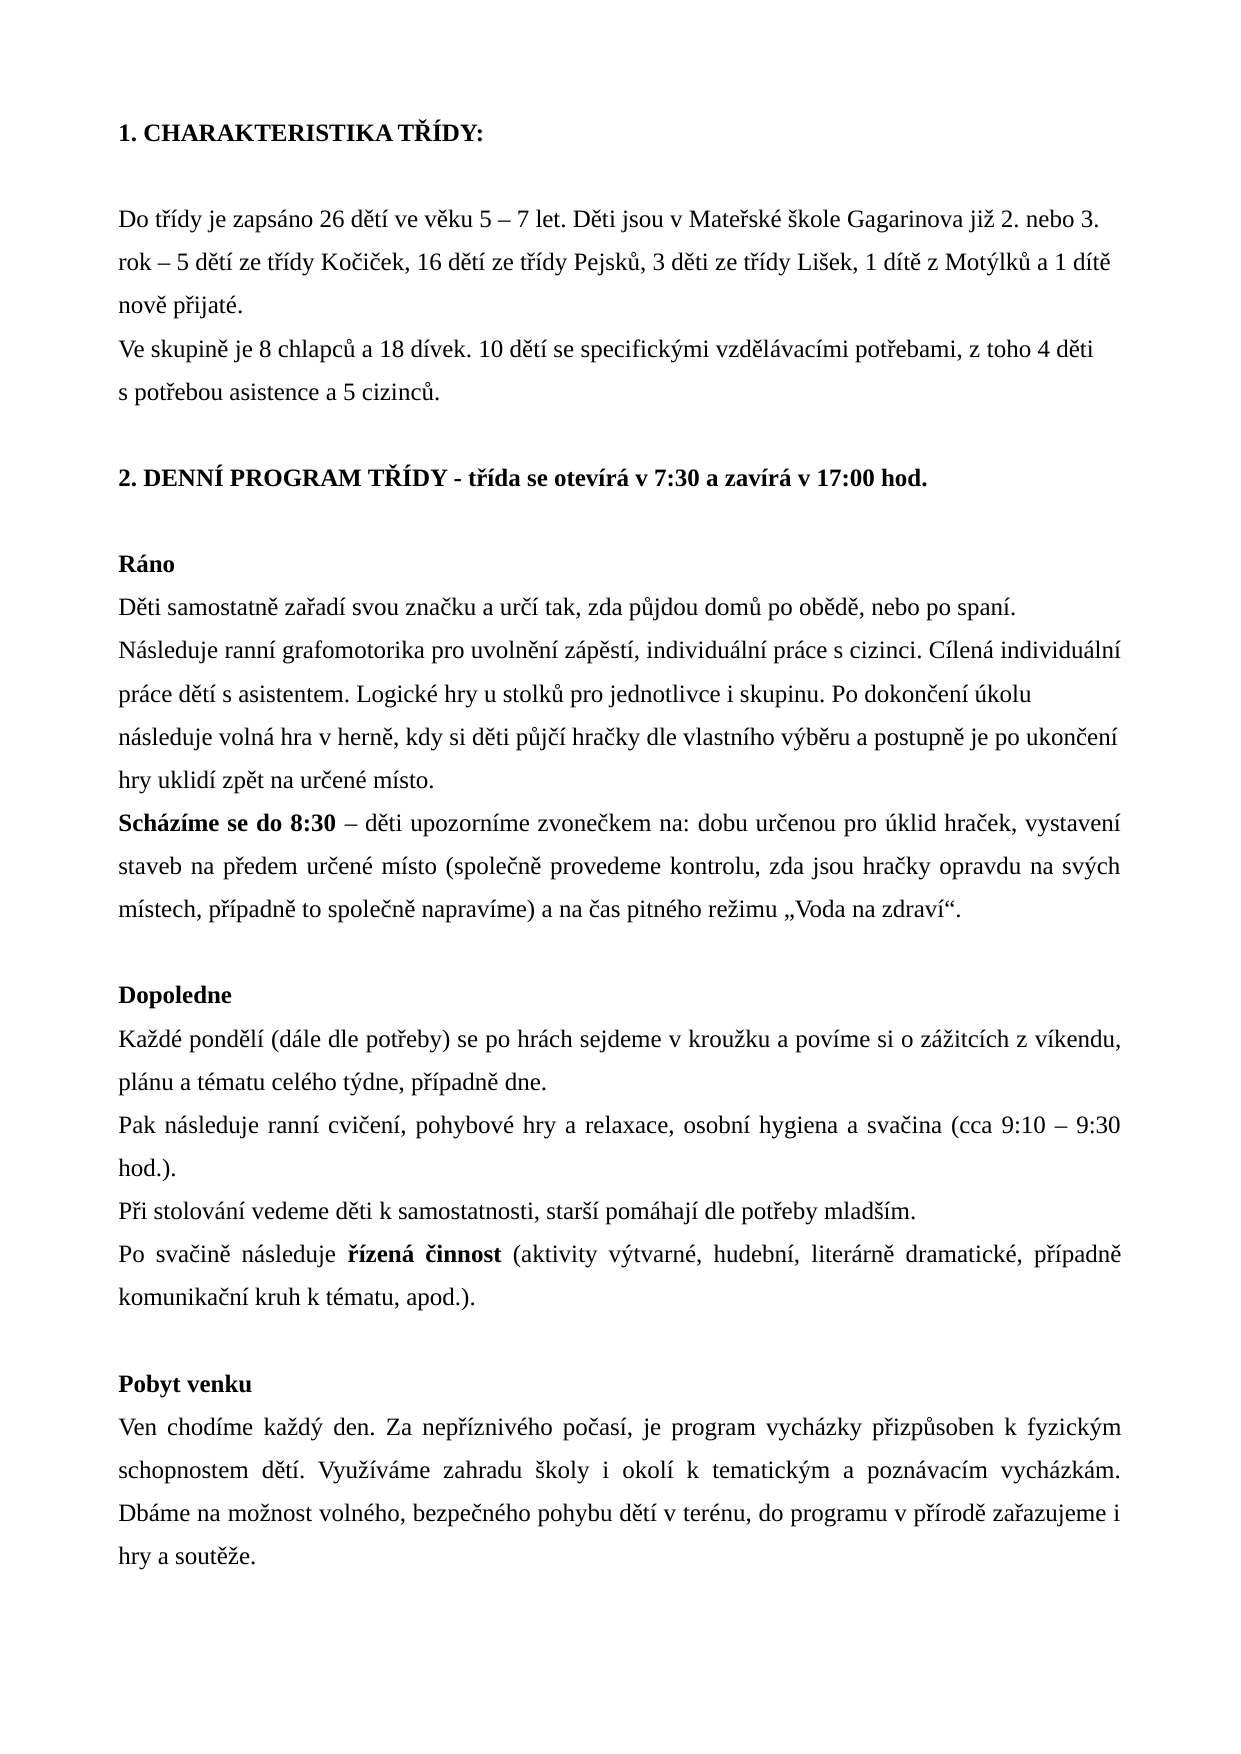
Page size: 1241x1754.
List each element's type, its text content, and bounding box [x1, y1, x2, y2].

text Po svačině následuje řízená činnost (aktivity výtvarné, hudební, literárně dramatické, případně komunikační kruh k tématu, apod.). [118, 1239, 1122, 1311]
text 2. DENNÍ PROGRAM TŘÍDY - třída se otevírá v 7:30 a zavírá v 17:00 hod. [118, 463, 1122, 492]
text Ráno [118, 549, 1122, 578]
text Ven chodíme každý den. Za nepříznivého počasí, je program vycházky přizpůsoben k fyzickým schopnostem dětí. Využíváme zahradu školy i okolí k tematickým a poznávacím vycházkám. Dbáme na možnost volného, bezpečného pohybu dětí v terénu, do programu v přírodě zařazujeme i hry a soutěže. [118, 1412, 1122, 1570]
text Dopoledne [118, 981, 1122, 1009]
text Děti samostatně zařadí svou značku a určí tak, zda půjdou domů po obědě, nebo po spaní. [118, 592, 1122, 621]
text Do třídy je zapsáno 26 dětí ve věku 5 – 7 let. Děti jsou v Mateřské škole Gagarinova již 2. nebo 3. rok – 5 dětí ze třídy Kočiček, 16 dětí ze třídy Pejsků, 3 děti ze třídy Lišek, 1 dítě z Motýlků a 1 dítě nově přijaté. [118, 204, 1122, 319]
text Pobyt venku [118, 1369, 1122, 1397]
text Každé pondělí (dále dle potřeby) se po hrách sejdeme v kroužku a povíme si o zážitcích z víkendu, plánu a tématu celého týdne, případně dne. [118, 1024, 1122, 1096]
text Ve skupině je 8 chlapců a 18 dívek. 10 dětí se specifickými vzdělávacími potřebami, z toho 4 děti s potřebou asistence a 5 cizinců. [118, 334, 1122, 406]
text Následuje ranní grafomotorika pro uvolnění zápěstí, individuální práce s cizinci. Cílená individuální práce dětí s asistentem. Logické hry u stolků pro jednotlivce i skupinu. Po dokončení úkolu následuje volná hra v herně, kdy si děti půjčí hračky dle vlastního výběru a postupně je po ukončení hry uklidí zpět na určené místo. [118, 636, 1122, 794]
text 1. CHARAKTERISTIKA TŘÍDY: [118, 118, 1122, 147]
text Pak následuje ranní cvičení, pohybové hry a relaxace, osobní hygiena a svačina (cca 9:10 – 9:30 hod.). [118, 1110, 1122, 1182]
text Při stolování vedeme děti k samostatnosti, starší pomáhají dle potřeby mladším. [118, 1196, 1122, 1225]
text Scházíme se do 8:30 – děti upozorníme zvonečkem na: dobu určenou pro úklid hraček, vystavení staveb na předem určené místo (společně provedeme kontrolu, zda jsou hračky opravdu na svých místech, případně to společně napravíme) a na čas pitného režimu „Voda na zdraví“. [118, 808, 1122, 923]
